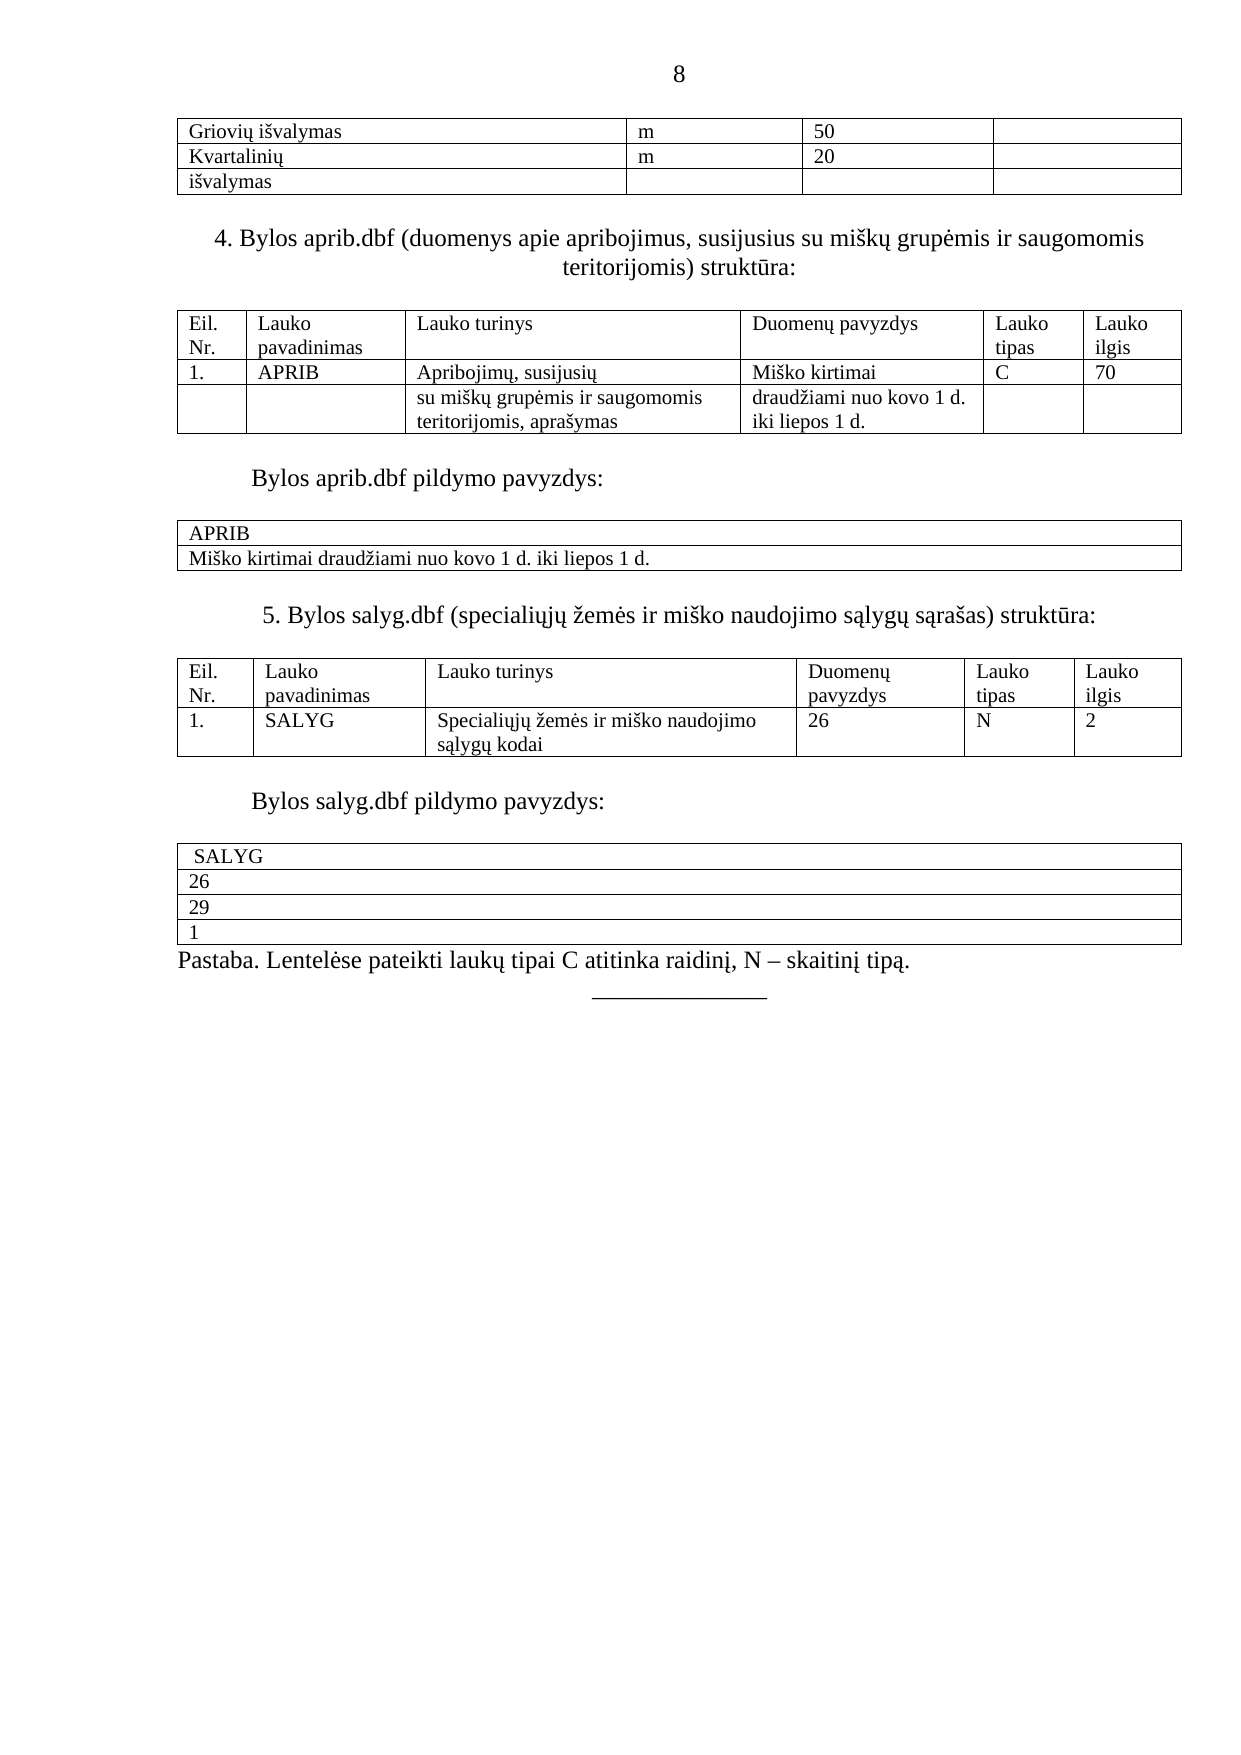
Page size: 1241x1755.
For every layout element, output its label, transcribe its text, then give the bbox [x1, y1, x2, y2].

table_cell [994, 119, 1181, 143]
table_cell Kvartalinių [178, 144, 626, 168]
table_header Lauko ilgis [1084, 311, 1181, 359]
text Bylos salyg.dbf pildymo pavyzdys: [177, 786, 1181, 814]
table_header APRIB [178, 521, 1181, 545]
table_cell 2 [1075, 708, 1181, 756]
table_header Eil. Nr. [178, 311, 246, 359]
table_cell su miškų grupėmis ir saugomomis teritorijomis, aprašymas [406, 385, 740, 433]
table_header Lauko turinys [426, 659, 796, 707]
table_header Duomenų pavyzdys [797, 659, 964, 707]
table_cell APRIB [247, 360, 405, 384]
table_header Lauko pavadinimas [247, 311, 405, 359]
table_cell 70 [1084, 360, 1181, 384]
table_cell [803, 169, 993, 193]
table_cell išvalymas [178, 169, 626, 193]
table_cell [627, 169, 802, 193]
text ______________ [177, 973, 1181, 1002]
table_cell 20 [803, 144, 993, 168]
table_cell N [965, 708, 1074, 756]
table_cell [247, 385, 405, 433]
table_cell 26 [797, 708, 964, 756]
table_cell 1. [178, 360, 246, 384]
table_cell 50 [803, 119, 993, 143]
table_cell Miško kirtimai draudžiami nuo kovo 1 d. iki liepos 1 d. [178, 546, 1181, 570]
text 5. Bylos salyg.dbf (specialiųjų žemės ir miško naudojimo sąlygų sąrašas) struktūra: [177, 600, 1181, 629]
table_cell Griovių išvalymas [178, 119, 626, 143]
table_cell Apribojimų, susijusių [406, 360, 740, 384]
text 4. Bylos aprib.dbf (duomenys apie apribojimus, susijusius su miškų grupėmis ir saugomomis teritorijomis) struktūra: [177, 223, 1181, 281]
table_cell 29 [178, 895, 1181, 919]
table_header Lauko turinys [406, 311, 740, 359]
table_header Eil. Nr. [178, 659, 253, 707]
table_header Lauko pavadinimas [254, 659, 425, 707]
table_header Lauko tipas [965, 659, 1074, 707]
table_header SALYG [178, 844, 1181, 868]
table_cell m [627, 119, 802, 143]
table_cell Specialiųjų žemės ir miško naudojimo sąlygų kodai [426, 708, 796, 756]
text Bylos aprib.dbf pildymo pavyzdys: [177, 463, 1181, 491]
table_cell [994, 144, 1181, 168]
table_cell draudžiami nuo kovo 1 d. iki liepos 1 d. [741, 385, 983, 433]
table_cell [994, 169, 1181, 193]
table_header Duomenų pavyzdys [741, 311, 983, 359]
table_cell Miško kirtimai [741, 360, 983, 384]
table_cell [984, 385, 1083, 433]
table_cell 1 [178, 920, 1181, 944]
table_cell 26 [178, 870, 1181, 893]
table_cell 1. [178, 708, 253, 756]
table_cell [178, 385, 246, 433]
table_cell [1084, 385, 1181, 433]
table_cell m [627, 144, 802, 168]
table_cell SALYG [254, 708, 425, 756]
table_header Lauko tipas [984, 311, 1083, 359]
text Pastaba. Lentelėse pateikti laukų tipai C atitinka raidinį, N – skaitinį tipą. [177, 945, 1181, 973]
table_header Lauko ilgis [1075, 659, 1181, 707]
table_cell C [984, 360, 1083, 384]
